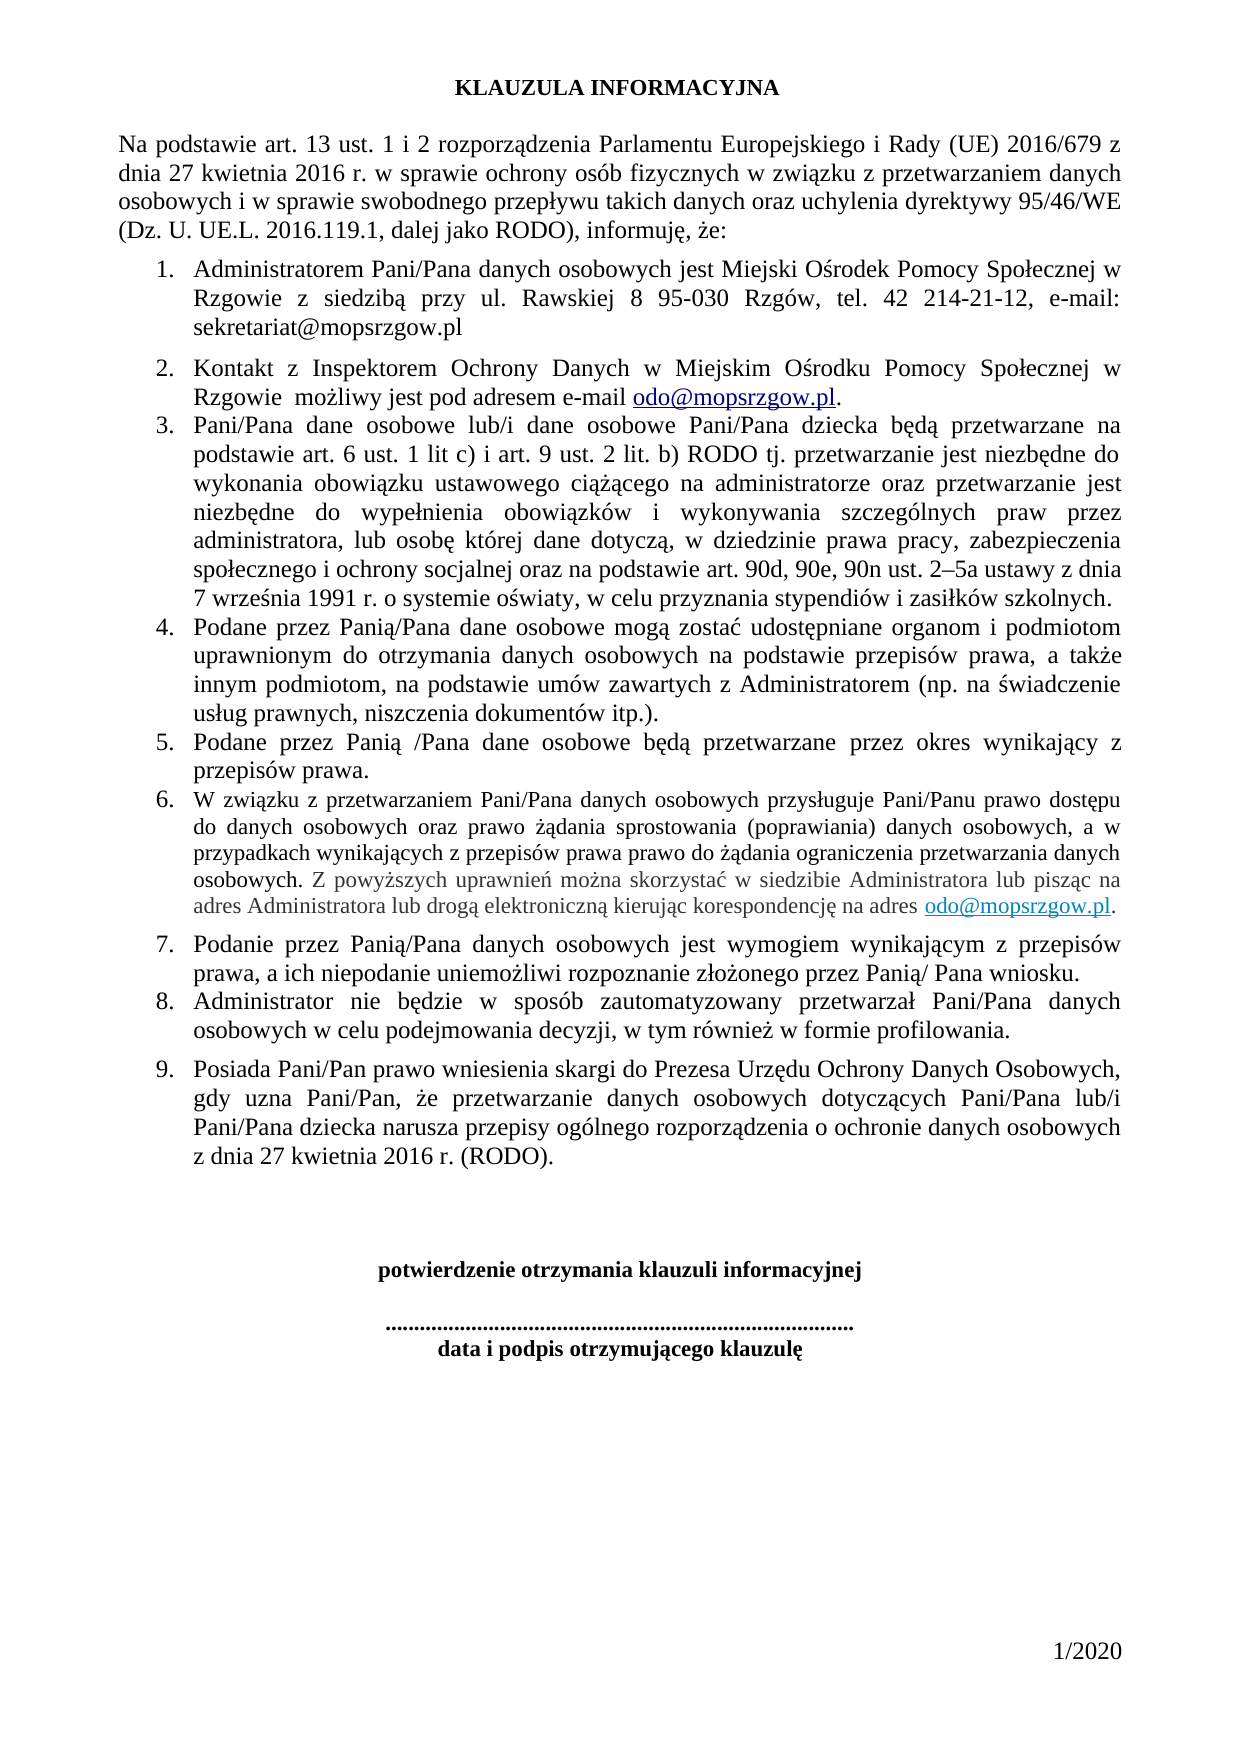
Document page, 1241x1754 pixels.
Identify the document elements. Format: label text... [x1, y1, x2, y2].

list Podane przez Panią/Pana dane osobowe mogą zostać udostępniane organom i podmiotom uprawnionym do otrzymania danych osobowych na podstawie przepisów prawa, a także innym podmiotom, na podstawie umów zawartych z Administratorem (np. na świadczenie usług prawnych, niszczenia dokumentów itp.). [156, 612, 1122, 727]
list Posiada Pani/Pan prawo wniesienia skargi do Prezesa Urzędu Ochrony Danych Osobowych, gdy uzna Pani/Pan, że przetwarzanie danych osobowych dotyczących Pani/Pana lub/i Pani/Pana dziecka narusza przepisy ogólnego rozporządzenia o ochronie danych osobowych z dnia 27 kwietnia 2016 r. (RODO). [156, 1054, 1122, 1169]
text .................................................................................. [118, 1308, 1122, 1335]
list Kontakt z Inspektorem Ochrony Danych w Miejskim Ośrodku Pomocy Społecznej w Rzgowie możliwy jest pod adresem e-mail odo@mopsrzgow.pl. [156, 353, 1122, 410]
list Administrator nie będzie w sposób zautomatyzowany przetwarzał Pani/Pana danych osobowych w celu podejmowania decyzji, w tym również w formie profilowania. [156, 986, 1122, 1044]
text KLAUZULA INFORMACYJNA [118, 74, 1122, 100]
list Podanie przez Panią/Pana danych osobowych jest wymogiem wynikającym z przepisów prawa, a ich niepodanie uniemożliwi rozpoznanie złożonego przez Panią/ Pana wniosku. [156, 929, 1122, 986]
text Na podstawie art. 13 ust. 1 i 2 rozporządzenia Parlamentu Europejskiego i Rady (UE) 2016/679 z dnia 27 kwietnia 2016 r. w sprawie ochrony osób fizycznych w związku z przetwarzaniem danych osobowych i w sprawie swobodnego przepływu takich danych oraz uchylenia dyrektywy 95/46/WE (Dz. U. UE.L. 2016.119.1, dalej jako RODO), informuję, że: [118, 129, 1122, 244]
text potwierdzenie otrzymania klauzuli informacyjnej [118, 1256, 1122, 1282]
text data i podpis otrzymującego klauzulę [118, 1335, 1122, 1361]
list Administratorem Pani/Pana danych osobowych jest Miejski Ośrodek Pomocy Społecznej w Rzgowie z siedzibą przy ul. Rawskiej 8 95-030 Rzgów, tel. 42 214-21-12, e-mail: sekretariat@mopsrzgow.pl [156, 254, 1122, 341]
list Podane przez Panią /Pana dane osobowe będą przetwarzane przez okres wynikający z przepisów prawa. [156, 727, 1122, 784]
list Pani/Pana dane osobowe lub/i dane osobowe Pani/Pana dziecka będą przetwarzane na podstawie art. 6 ust. 1 lit c) i art. 9 ust. 2 lit. b) RODO tj. przetwarzanie jest niezbędne do wykonania obowiązku ustawowego ciążącego na administratorze oraz przetwarzanie jest niezbędne do wypełnienia obowiązków i wykonywania szczególnych praw przez administratora, lub osobę której dane dotyczą, w dziedzinie prawa pracy, zabezpieczenia społecznego i ochrony socjalnej oraz na podstawie art. 90d, 90e, 90n ust. 2–5a ustawy z dnia 7 września 1991 r. o systemie oświaty, w celu przyznania stypendiów i zasiłków szkolnych. [156, 410, 1122, 612]
list W związku z przetwarzaniem Pani/Pana danych osobowych przysługuje Pani/Panu prawo dostępu do danych osobowych oraz prawo żądania sprostowania (poprawiania) danych osobowych, a w przypadkach wynikających z przepisów prawa prawo do żądania ograniczenia przetwarzania danych osobowych. Z powyższych uprawnień można skorzystać w siedzibie Administratora lub pisząc na adres Administratora lub drogą elektroniczną kierując korespondencję na adres odo@mopsrzgow.pl. [156, 784, 1122, 918]
